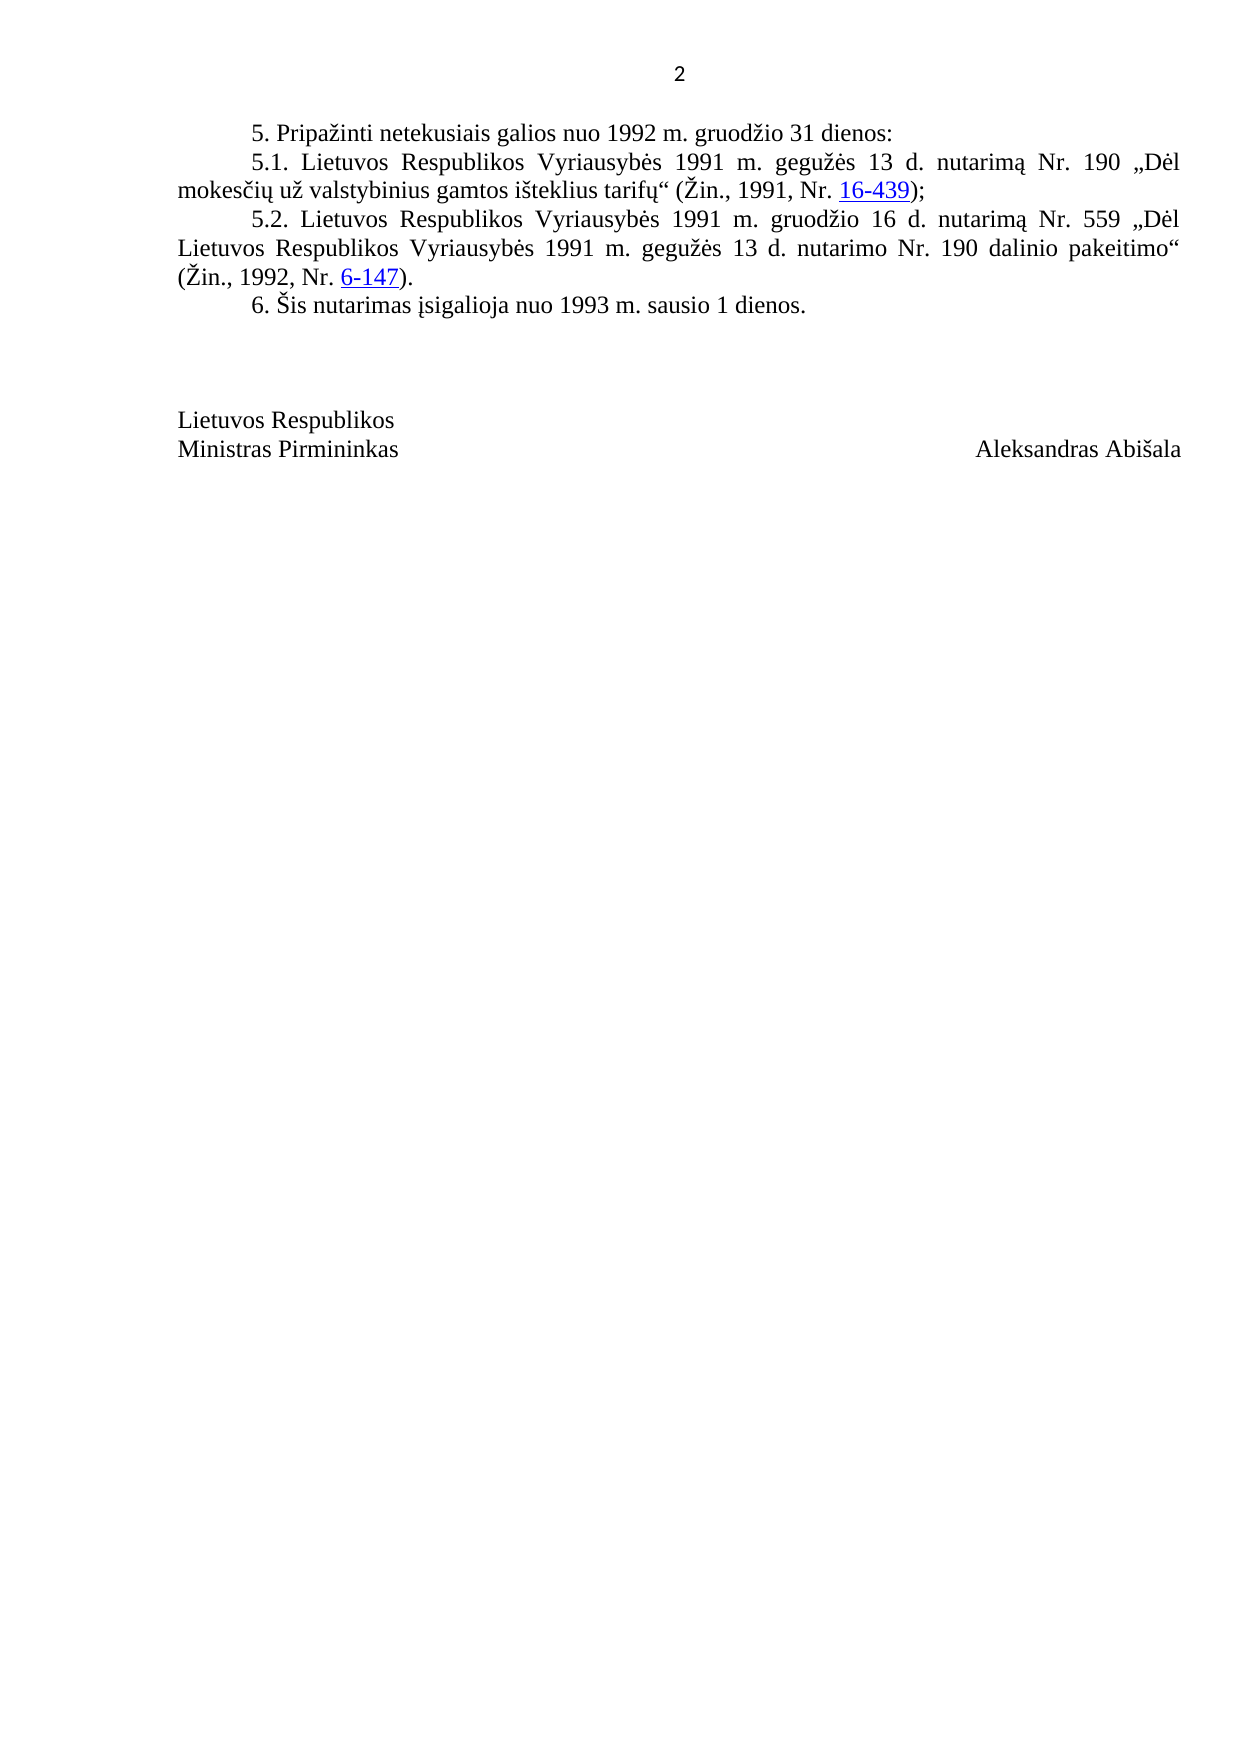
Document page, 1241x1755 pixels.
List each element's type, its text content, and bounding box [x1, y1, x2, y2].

text 6. Šis nutarimas įsigalioja nuo 1993 m. sausio 1 dienos. [177, 291, 1181, 319]
text Lietuvos Respublikos [177, 406, 1181, 434]
text Ministras Pirmininkas Aleksandras Abišala [177, 434, 1181, 463]
text 5.2. Lietuvos Respublikos Vyriausybės 1991 m. gruodžio 16 d. nutarimą Nr. 559 „Dėl Lietuvos Respublikos Vyriausybės 1991 m. gegužės 13 d. nutarimo Nr. 190 dalinio pakeitimo“ (Žin., 1992, Nr. 6-147). [177, 204, 1181, 291]
text 5. Pripažinti netekusiais galios nuo 1992 m. gruodžio 31 dienos: [177, 118, 1181, 147]
text 5.1. Lietuvos Respublikos Vyriausybės 1991 m. gegužės 13 d. nutarimą Nr. 190 „Dėl mokesčių už valstybinius gamtos išteklius tarifų“ (Žin., 1991, Nr. 16-439); [177, 147, 1181, 204]
